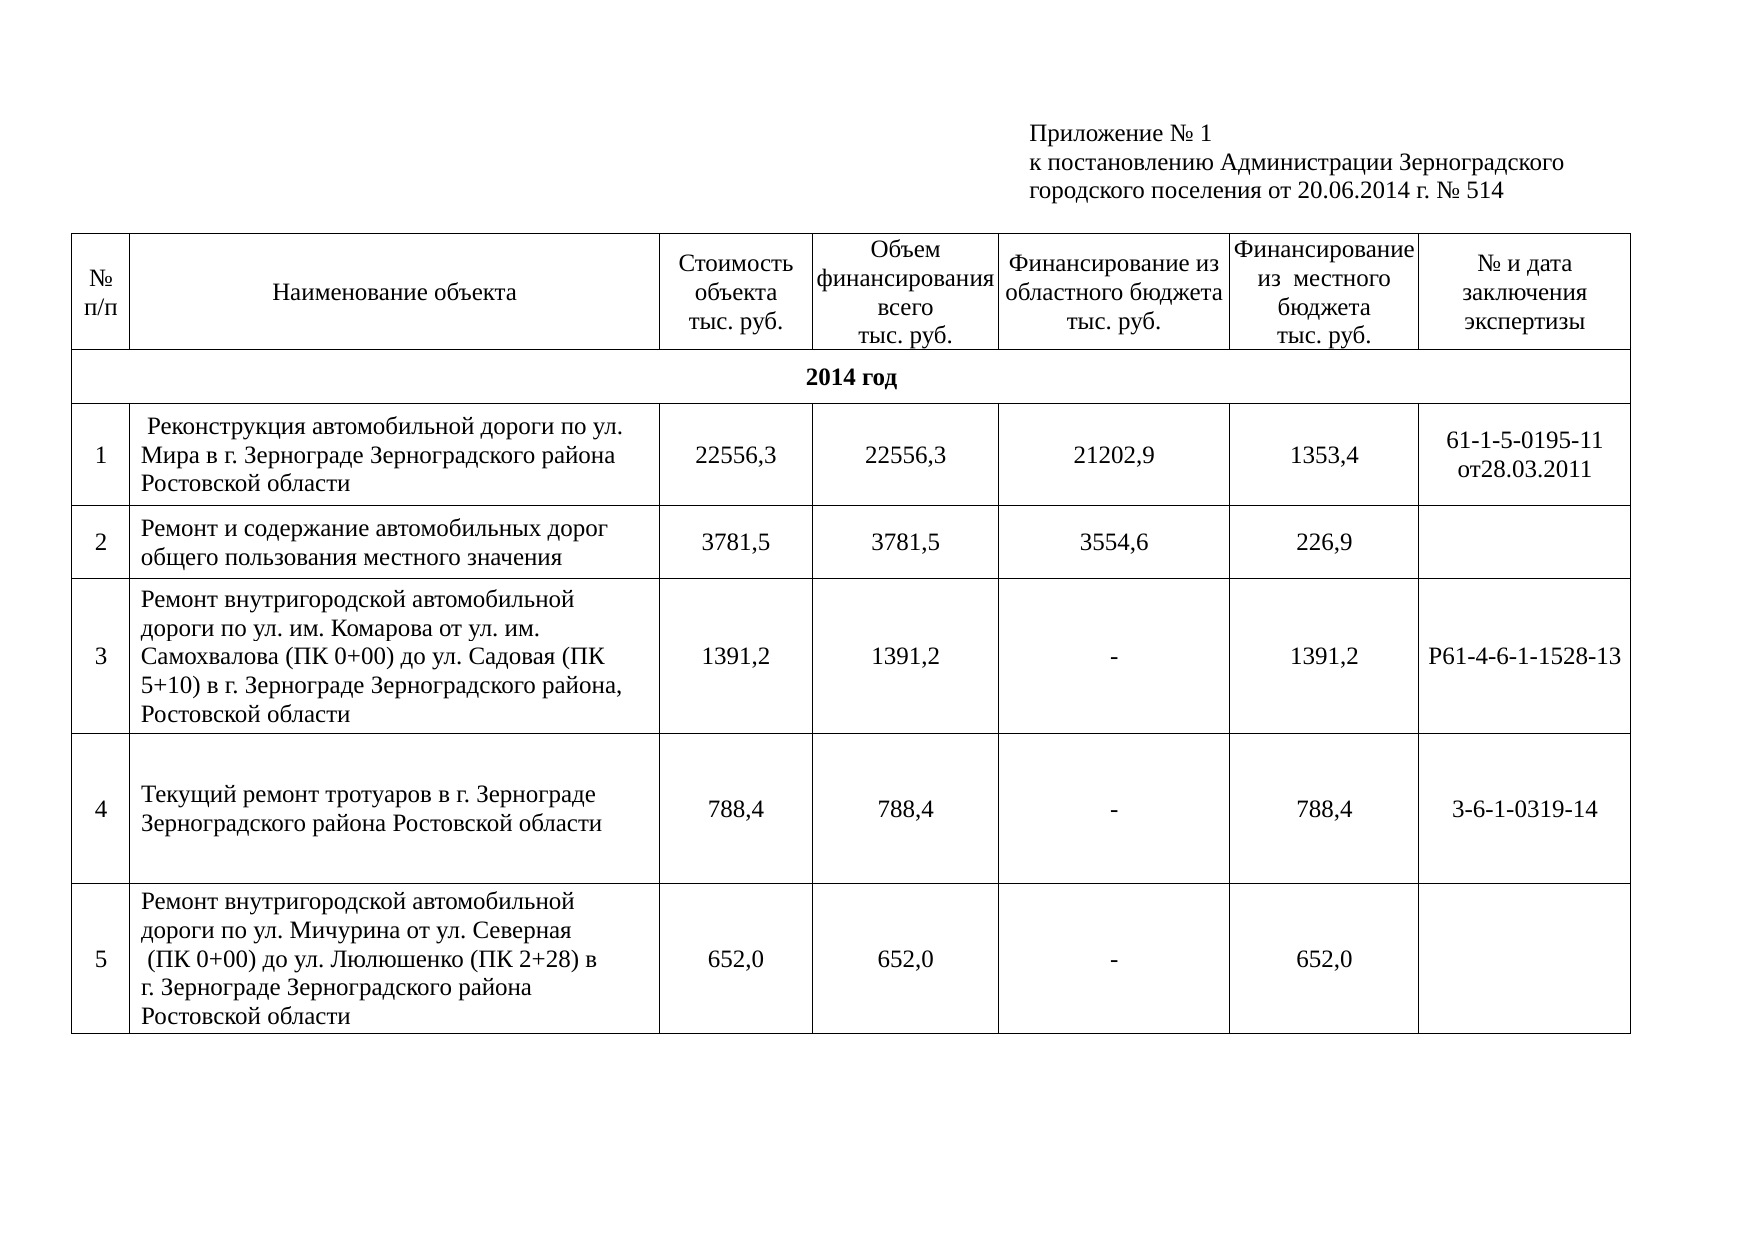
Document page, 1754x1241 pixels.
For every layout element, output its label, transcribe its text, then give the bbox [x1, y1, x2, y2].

table_cell 4 [72, 734, 129, 882]
table_cell 2 [72, 506, 129, 578]
table_cell [1419, 884, 1630, 1032]
table_cell Реконструкция автомобильной дороги по ул. Мира в г. Зернограде Зерноградского района Ростовской области [130, 404, 659, 505]
table_header № п/п [72, 234, 129, 349]
table_cell Текущий ремонт тротуаров в г. Зернограде Зерноградского района Ростовской области [130, 734, 659, 882]
table_cell 21202,9 [999, 404, 1229, 505]
table_cell 652,0 [660, 884, 812, 1032]
table_header Финансирование из областного бюджета тыс. руб. [999, 234, 1229, 349]
table_cell 788,4 [1230, 734, 1418, 882]
table_cell [1419, 506, 1630, 578]
table_header Объем финансирования всего тыс. руб. [813, 234, 998, 349]
table_cell - [999, 579, 1229, 732]
table_cell 1391,2 [1230, 579, 1418, 732]
table_cell 3 [72, 579, 129, 732]
table_cell 3554,6 [999, 506, 1229, 578]
table_cell 3781,5 [660, 506, 812, 578]
table_cell 1391,2 [660, 579, 812, 732]
table_cell 1353,4 [1230, 404, 1418, 505]
table_cell Ремонт внутригородской автомобильной дороги по ул. им. Комарова от ул. им. Самохвалова (ПК 0+00) до ул. Садовая (ПК 5+10) в г. Зернограде Зерноградского района, Ростовской области [130, 579, 659, 732]
table_cell - [999, 734, 1229, 882]
table_header № и дата заключения экспертизы [1419, 234, 1630, 349]
table_cell 652,0 [1230, 884, 1418, 1032]
table_header Финансирование из местного бюджета тыс. руб. [1230, 234, 1418, 349]
table_cell 2014 год [72, 350, 1630, 402]
text к постановлению Администрации Зерноградского городского поселения от 20.06.2014 г. № 514 [1029, 147, 1634, 204]
table_header Наименование объекта [130, 234, 659, 349]
table_cell Ремонт и содержание автомобильных дорог общего пользования местного значения [130, 506, 659, 578]
table_cell - [999, 884, 1229, 1032]
table_cell 226,9 [1230, 506, 1418, 578]
table_cell 1 [72, 404, 129, 505]
table_cell 3-6-1-0319-14 [1419, 734, 1630, 882]
table_cell 22556,3 [660, 404, 812, 505]
table_cell Р61-4-6-1-1528-13 [1419, 579, 1630, 732]
table_cell 652,0 [813, 884, 998, 1032]
table_cell 22556,3 [813, 404, 998, 505]
table_cell 5 [72, 884, 129, 1032]
table_cell 3781,5 [813, 506, 998, 578]
table_cell 1391,2 [813, 579, 998, 732]
table_header Стоимость объекта тыс. руб. [660, 234, 812, 349]
text Приложение № 1 [1029, 118, 1634, 147]
table_cell 788,4 [660, 734, 812, 882]
table_cell 788,4 [813, 734, 998, 882]
table_cell Ремонт внутригородской автомобильной дороги по ул. Мичурина от ул. Северная (ПК 0+00) до ул. Люлюшенко (ПК 2+28) в г. Зернограде Зерноградского района Ростовской области [130, 884, 659, 1032]
table_cell 61-1-5-0195-11 от28.03.2011 [1419, 404, 1630, 505]
